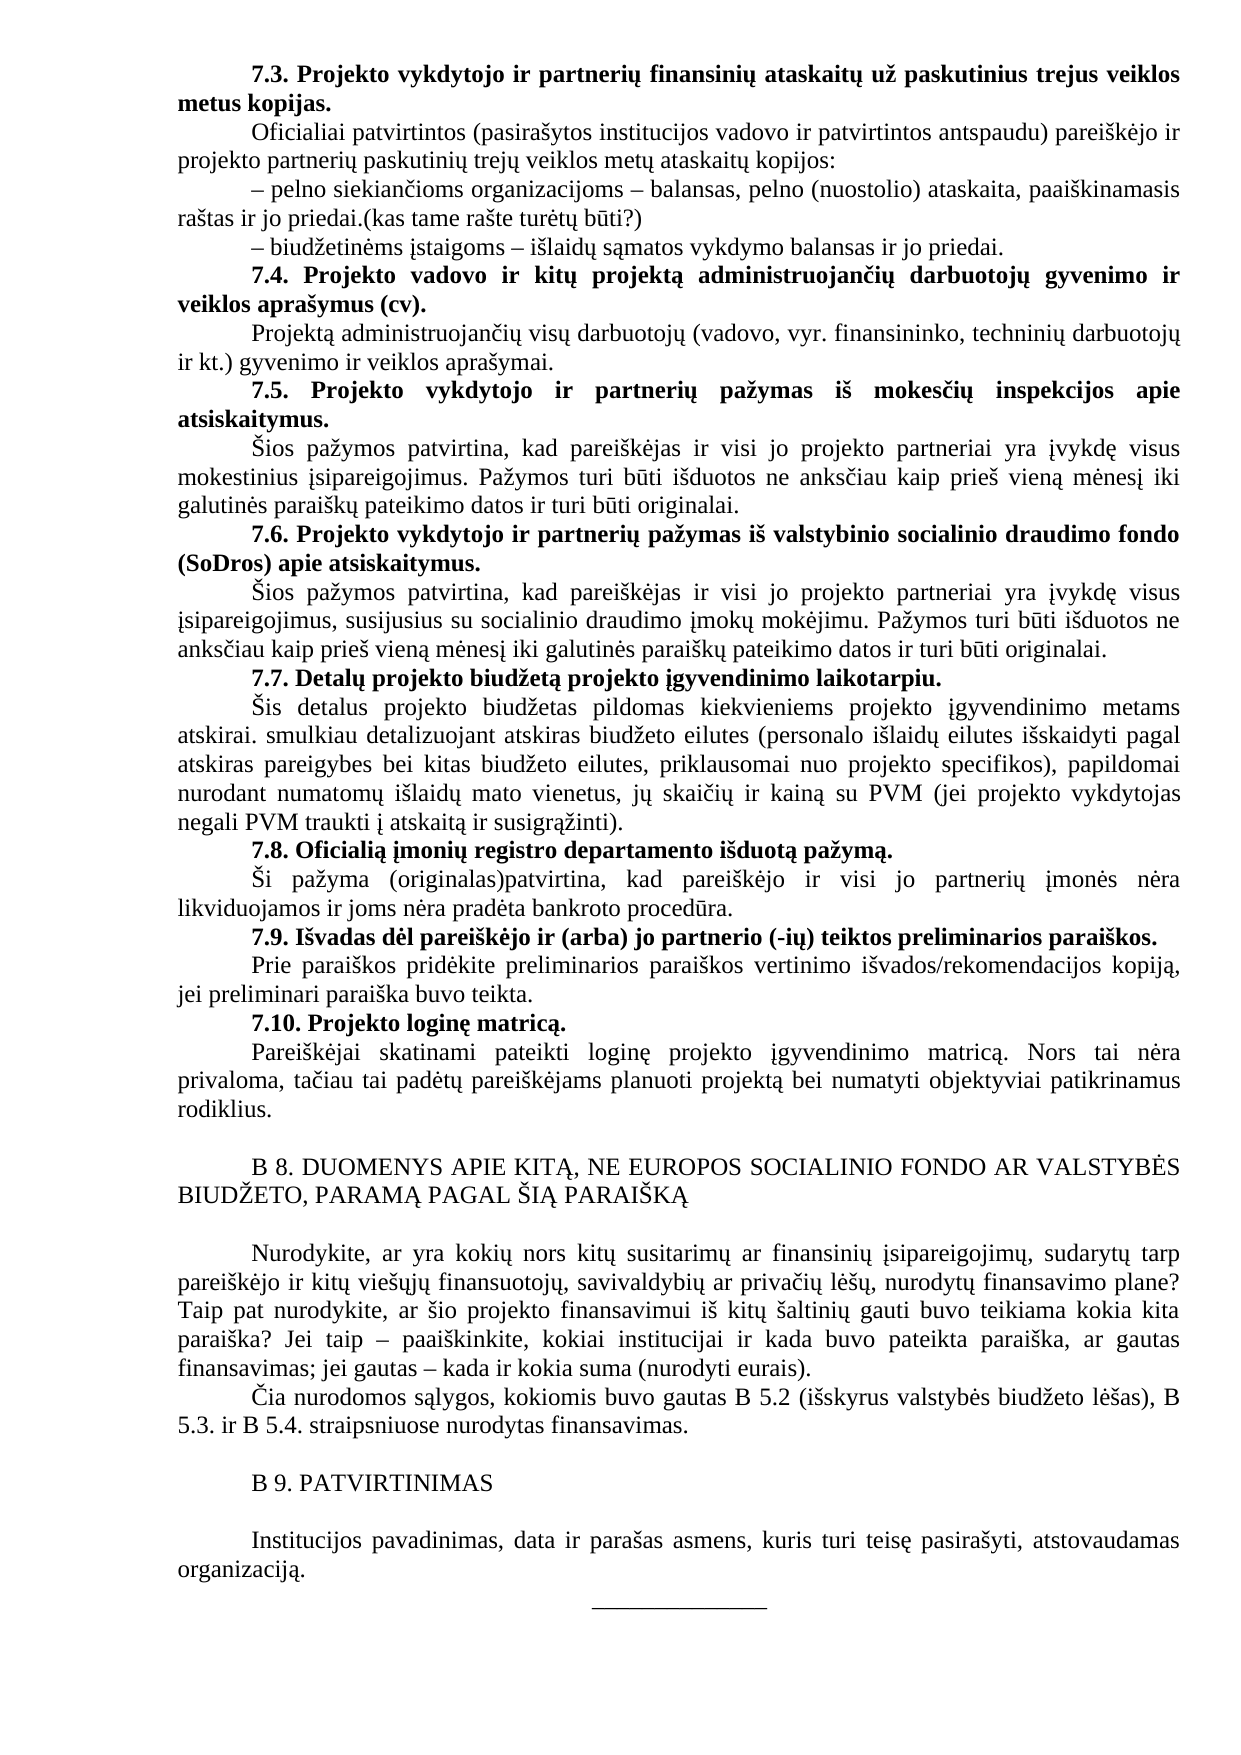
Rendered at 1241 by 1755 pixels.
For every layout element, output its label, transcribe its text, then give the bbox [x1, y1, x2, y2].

text – pelno siekiančioms organizacijoms – balansas, pelno (nuostolio) ataskaita, paaiškinamasis raštas ir jo priedai.(kas tame rašte turėtų būti?) [177, 174, 1181, 232]
text B 8. DUOMENYS APIE KITĄ, NE EUROPOS SOCIALINIO FONDO AR VALSTYBĖS BIUDŽETO, PARAMĄ PAGAL ŠIĄ PARAIŠKĄ [177, 1152, 1181, 1209]
text 7.9. Išvadas dėl pareiškėjo ir (arba) jo partnerio (-ių) teiktos preliminarios paraiškos. [177, 922, 1181, 950]
text ______________ [177, 1583, 1181, 1612]
text Projektą administruojančių visų darbuotojų (vadovo, vyr. finansininko, techninių darbuotojų ir kt.) gyvenimo ir veiklos aprašymai. [177, 318, 1181, 375]
text 7.6. Projekto vykdytojo ir partnerių pažymas iš valstybinio socialinio draudimo fondo (SoDros) apie atsiskaitymus. [177, 519, 1181, 577]
text Pareiškėjai skatinami pateikti loginę projekto įgyvendinimo matricą. Nors tai nėra privaloma, tačiau tai padėtų pareiškėjams planuoti projektą bei numatyti objektyviai patikrinamus rodiklius. [177, 1037, 1181, 1123]
text 7.3. Projekto vykdytojo ir partnerių finansinių ataskaitų už paskutinius trejus veiklos metus kopijas. [177, 59, 1181, 117]
text Ši pažyma (originalas)patvirtina, kad pareiškėjo ir visi jo partnerių įmonės nėra likviduojamos ir joms nėra pradėta bankroto procedūra. [177, 864, 1181, 922]
text – biudžetinėms įstaigoms – išlaidų sąmatos vykdymo balansas ir jo priedai. [177, 232, 1181, 260]
text Institucijos pavadinimas, data ir parašas asmens, kuris turi teisę pasirašyti, atstovaudamas organizaciją. [177, 1525, 1181, 1583]
text Čia nurodomos sąlygos, kokiomis buvo gautas B 5.2 (išskyrus valstybės biudžeto lėšas), B 5.3. ir B 5.4. straipsniuose nurodytas finansavimas. [177, 1382, 1181, 1439]
text Šios pažymos patvirtina, kad pareiškėjas ir visi jo projekto partneriai yra įvykdę visus įsipareigojimus, susijusius su socialinio draudimo įmokų mokėjimu. Pažymos turi būti išduotos ne anksčiau kaip prieš vieną mėnesį iki galutinės paraiškų pateikimo datos ir turi būti originalai. [177, 577, 1181, 663]
text 7.8. Oficialią įmonių registro departamento išduotą pažymą. [177, 835, 1181, 864]
text 7.4. Projekto vadovo ir kitų projektą administruojančių darbuotojų gyvenimo ir veiklos aprašymus (cv). [177, 260, 1181, 318]
text Šis detalus projekto biudžetas pildomas kiekvieniems projekto įgyvendinimo metams atskirai. smulkiau detalizuojant atskiras biudžeto eilutes (personalo išlaidų eilutes išskaidyti pagal atskiras pareigybes bei kitas biudžeto eilutes, priklausomai nuo projekto specifikos), papildomai nurodant numatomų išlaidų mato vienetus, jų skaičių ir kainą su PVM (jei projekto vykdytojas negali PVM traukti į atskaitą ir susigrąžinti). [177, 692, 1181, 835]
text 7.7. Detalų projekto biudžetą projekto įgyvendinimo laikotarpiu. [177, 663, 1181, 692]
text Oficialiai patvirtintos (pasirašytos institucijos vadovo ir patvirtintos antspaudu) pareiškėjo ir projekto partnerių paskutinių trejų veiklos metų ataskaitų kopijos: [177, 117, 1181, 174]
text Nurodykite, ar yra kokių nors kitų susitarimų ar finansinių įsipareigojimų, sudarytų tarp pareiškėjo ir kitų viešųjų finansuotojų, savivaldybių ar privačių lėšų, nurodytų finansavimo plane? Taip pat nurodykite, ar šio projekto finansavimui iš kitų šaltinių gauti buvo teikiama kokia kita paraiška? Jei taip – paaiškinkite, kokiai institucijai ir kada buvo pateikta paraiška, ar gautas finansavimas; jei gautas – kada ir kokia suma (nurodyti eurais). [177, 1238, 1181, 1382]
text 7.5. Projekto vykdytojo ir partnerių pažymas iš mokesčių inspekcijos apie atsiskaitymus. [177, 375, 1181, 433]
text Prie paraiškos pridėkite preliminarios paraiškos vertinimo išvados/rekomendacijos kopiją, jei preliminari paraiška buvo teikta. [177, 950, 1181, 1008]
text B 9. PATVIRTINIMAS [177, 1468, 1181, 1497]
text 7.10. Projekto loginę matricą. [177, 1008, 1181, 1037]
text Šios pažymos patvirtina, kad pareiškėjas ir visi jo projekto partneriai yra įvykdę visus mokestinius įsipareigojimus. Pažymos turi būti išduotos ne anksčiau kaip prieš vieną mėnesį iki galutinės paraiškų pateikimo datos ir turi būti originalai. [177, 433, 1181, 519]
